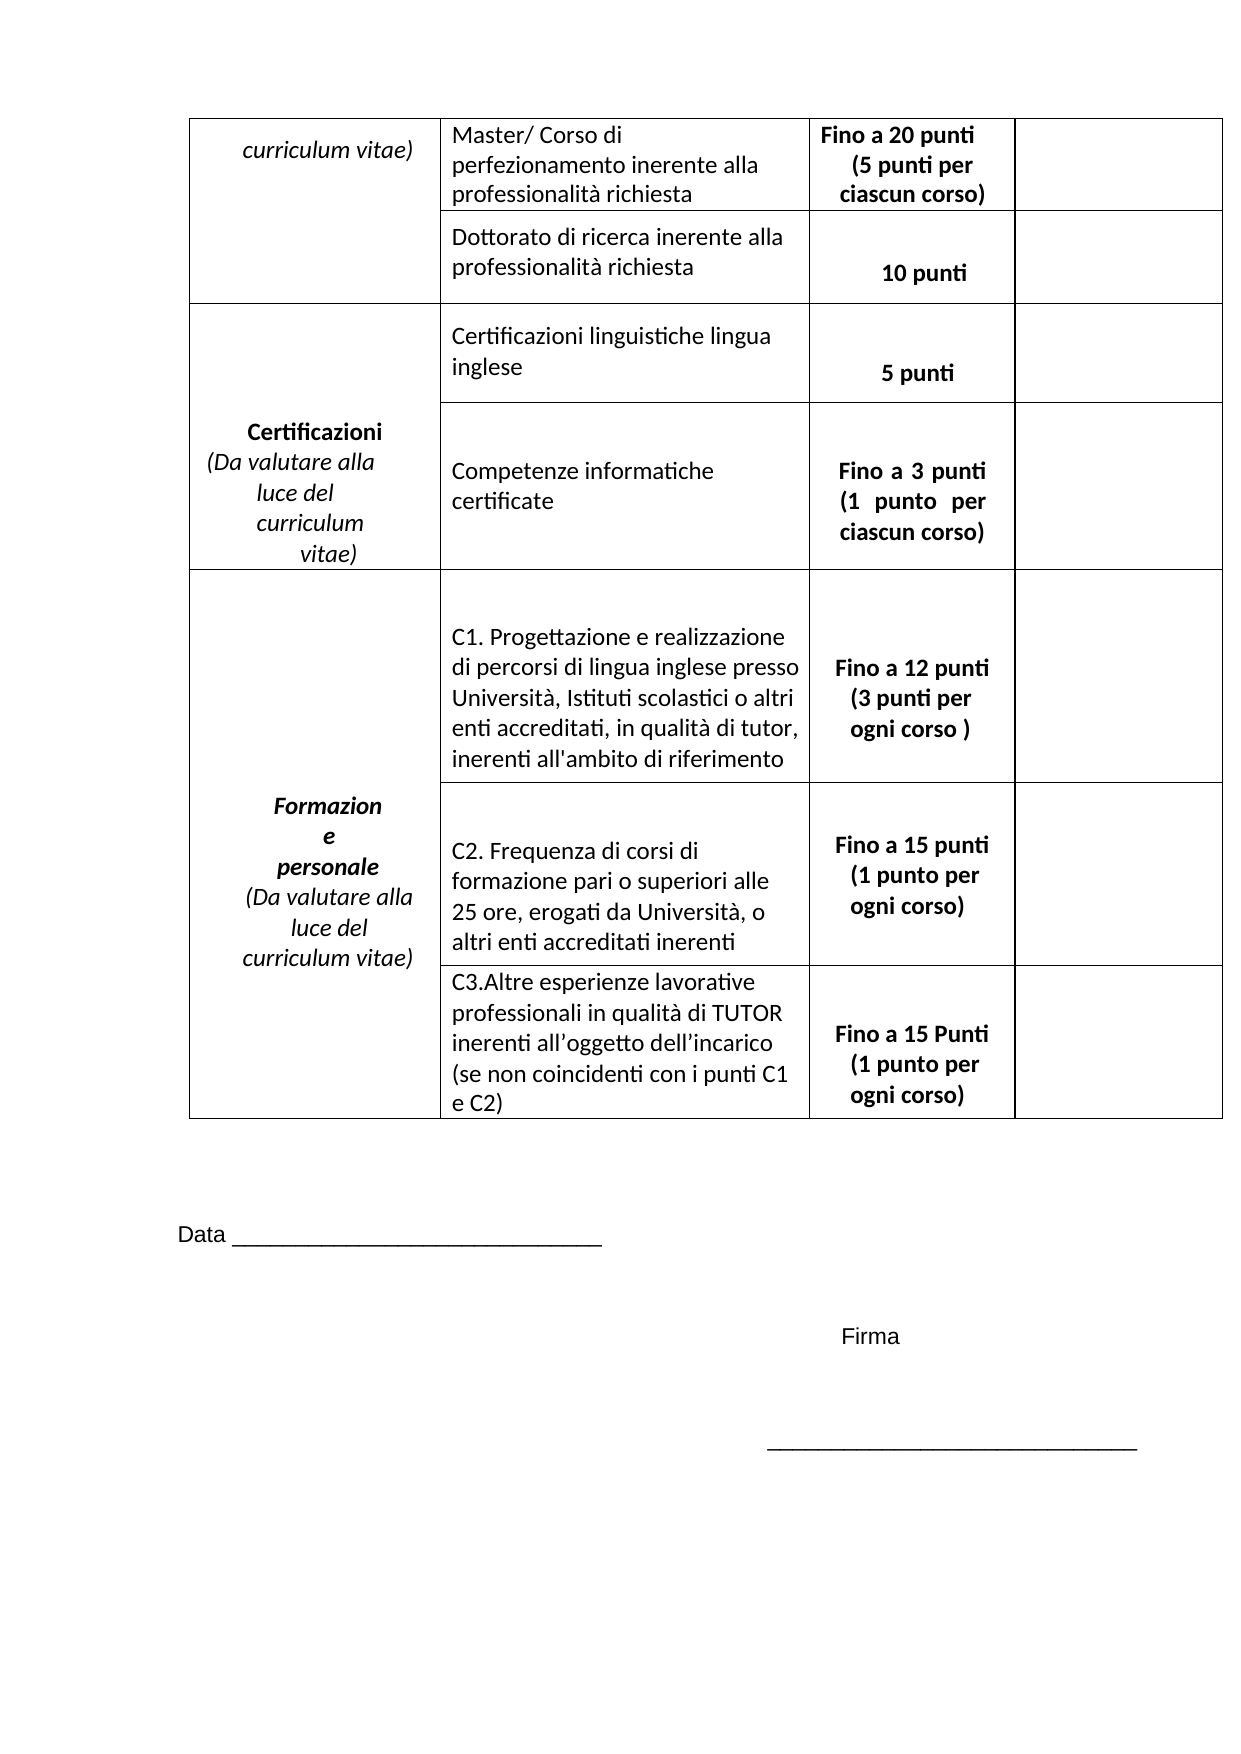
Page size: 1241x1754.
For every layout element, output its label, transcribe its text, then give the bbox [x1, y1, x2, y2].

table_cell Fino a 15 punti (1 punto per ogni corso) [810, 783, 1014, 965]
table_cell Certificazioni linguistiche lingua inglese [441, 304, 809, 402]
table_cell Fino a 12 punti (3 punti per ogni corso ) [810, 570, 1014, 782]
table_cell [1016, 403, 1222, 568]
table_cell Fino a 20 punti (5 punti per ciascun corso) [810, 119, 1014, 209]
table_cell C1. Progettazione e realizzazione di percorsi di lingua inglese presso Università, Istituti scolastici o altri enti accreditati, in qualità di tutor, inerenti all'ambito di riferimento [441, 570, 809, 782]
table_cell Formazione personale (Da valutare alla luce del curriculum vitae) [190, 570, 440, 1118]
text Firma [177, 1323, 1152, 1349]
table_cell Dottorato di ricerca inerente alla professionalità richiesta [441, 211, 809, 303]
table_cell C2. Frequenza di corsi di formazione pari o superiori alle 25 ore, erogati da Università, o altri enti accreditati inerenti [441, 783, 809, 965]
table_cell [1016, 211, 1222, 303]
table_cell Fino a 3 punti (1 punto per ciascun corso) [810, 403, 1014, 568]
table_cell [1016, 966, 1222, 1118]
table_cell 5 punti [810, 304, 1014, 402]
table_cell [1016, 304, 1222, 402]
table_cell C3.Altre esperienze lavorative professionali in qualità di TUTOR inerenti all’oggetto dell’incarico (se non coincidenti con i punti C1 e C2) [441, 966, 809, 1118]
table_cell Competenze informatiche certificate [441, 403, 809, 568]
table_cell curriculum vitae) [190, 119, 440, 303]
table_cell [1016, 783, 1222, 965]
table_cell [1016, 570, 1222, 782]
table_cell Fino a 15 Punti (1 punto per ogni corso) [810, 966, 1014, 1118]
text _____________________________ [177, 1425, 1152, 1451]
table_cell Master/ Corso di perfezionamento inerente alla professionalità richiesta [441, 119, 809, 209]
text Data _____________________________ [177, 1221, 1152, 1247]
table_cell Certificazioni (Da valutare alla luce del curriculum vitae) [190, 304, 440, 568]
table_cell 10 punti [810, 211, 1014, 303]
table_cell [1016, 119, 1222, 209]
